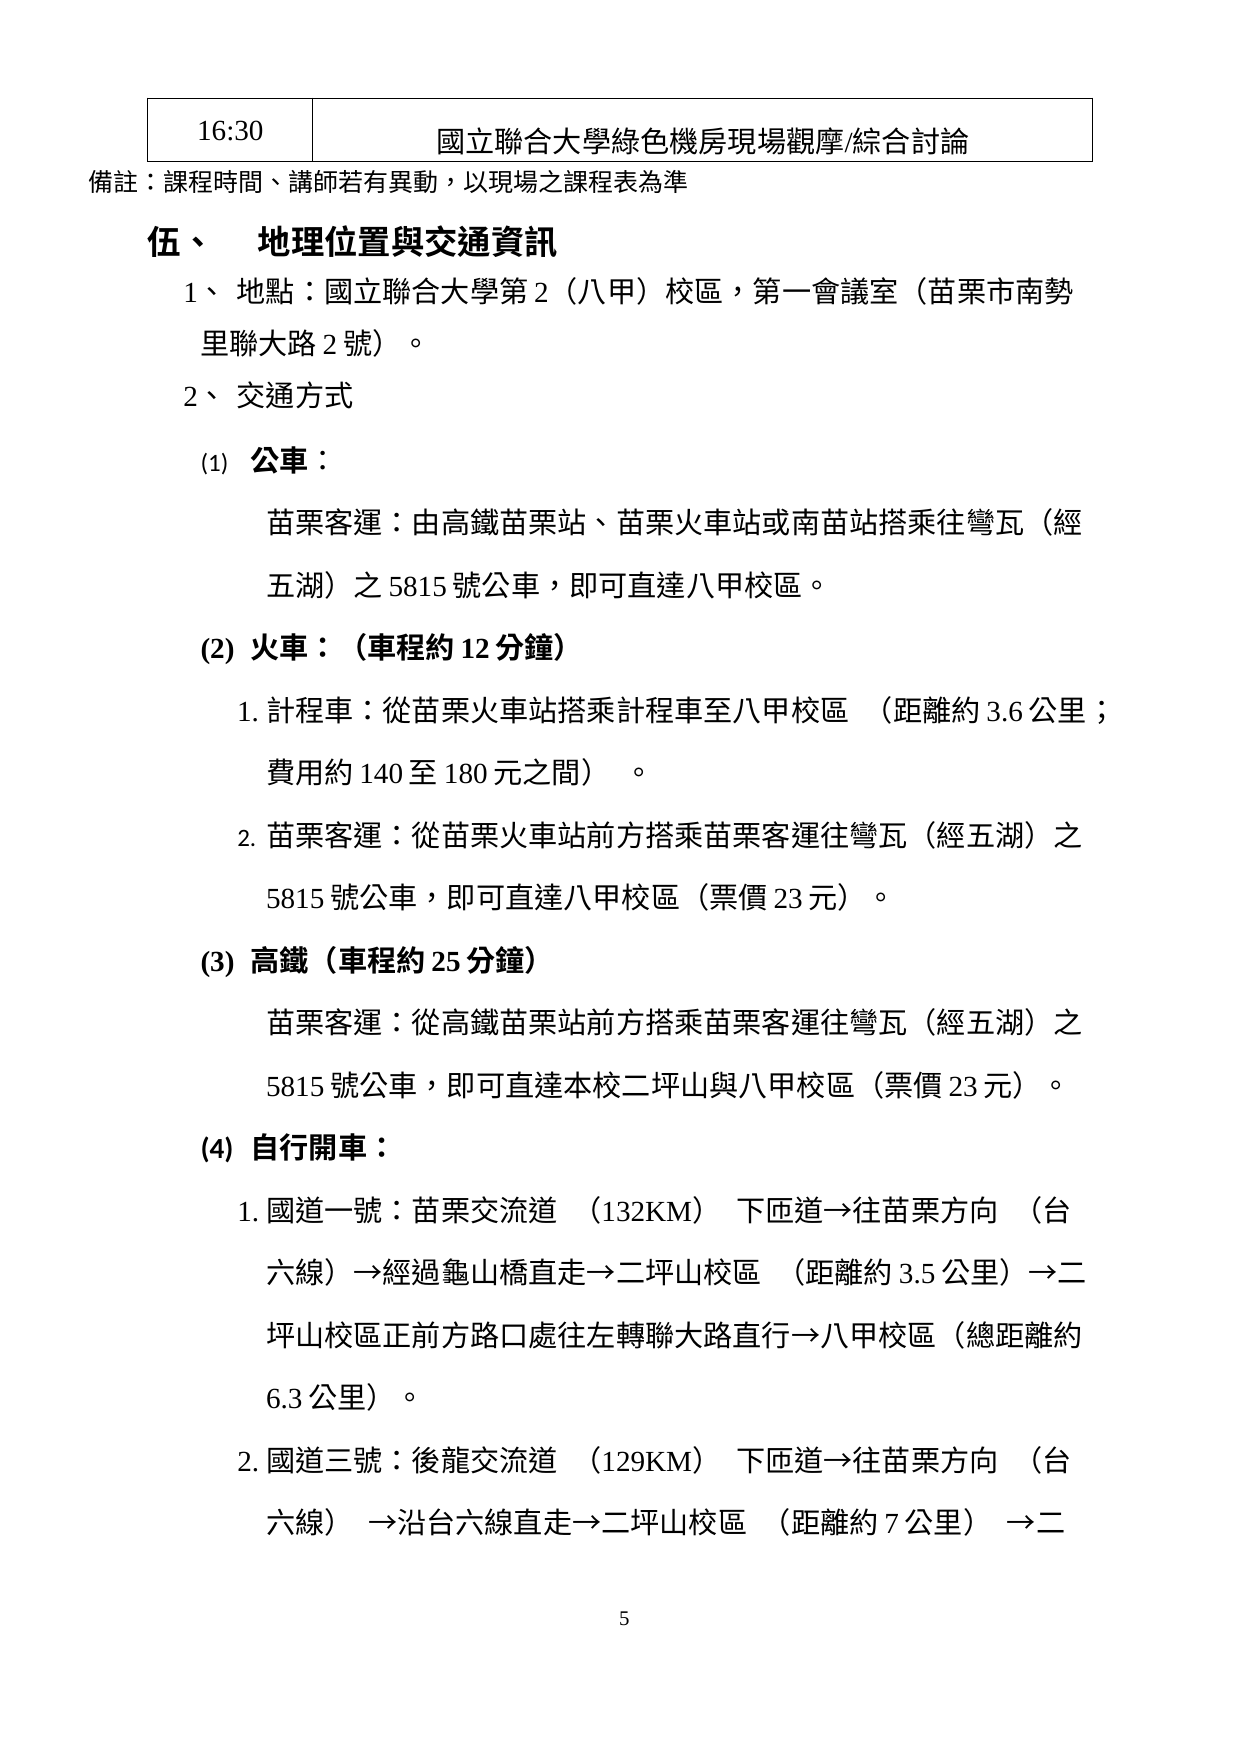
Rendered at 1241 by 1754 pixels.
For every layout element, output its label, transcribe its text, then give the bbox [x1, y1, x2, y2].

text 苗栗客運：由高鐵苗栗站、苗栗火車站或南苗站搭乘往彎瓦（經五湖）之5815號公車，即可直達八甲校區。 [266, 479, 1092, 604]
list 地理位置與交通資訊 [148, 198, 1092, 261]
list 交通方式 [183, 365, 1092, 417]
list 計程車：從苗栗火車站搭乘計程車至八甲校區 （距離約3.6公里；費用約140至180元之間） 。 [237, 667, 1092, 792]
list 高鐵（車程約25分鐘） [200, 917, 1092, 979]
list 國道三號：後龍交流道 （129KM） 下匝道→往苗栗方向 （台六線） →沿台六線直走→二坪山校區 （距離約7公里） →二 [237, 1417, 1092, 1542]
list 苗栗客運：從苗栗火車站前方搭乘苗栗客運往彎瓦（經五湖）之5815號公車，即可直達八甲校區（票價23元）。 [237, 792, 1092, 917]
table_cell 國立聯合大學綠色機房現場觀摩/綜合討論 [313, 99, 1092, 161]
list 自行開車： [200, 1104, 1092, 1167]
list 國道一號：苗栗交流道 （132KM） 下匝道→往苗栗方向 （台六線）→經過龜山橋直走→二坪山校區 （距離約3.5公里）→二坪山校區正前方路口處往左轉聯大路直行→八甲校區（總距離約6.3公里）。 [237, 1167, 1092, 1417]
list 地點：國立聯合大學第2（八甲）校區，第一會議室（苗栗市南勢里聯大路2號）。 [183, 261, 1092, 365]
text 苗栗客運：從高鐵苗栗站前方搭乘苗栗客運往彎瓦（經五湖）之5815號公車，即可直達本校二坪山與八甲校區（票價23元）。 [266, 979, 1092, 1104]
text 備註：課程時間、講師若有異動，以現場之課程表為準 [89, 162, 1092, 198]
list 公車： [200, 417, 1092, 479]
list 火車：（車程約12分鐘） [200, 604, 1092, 667]
table_cell 16:30 [148, 99, 312, 161]
